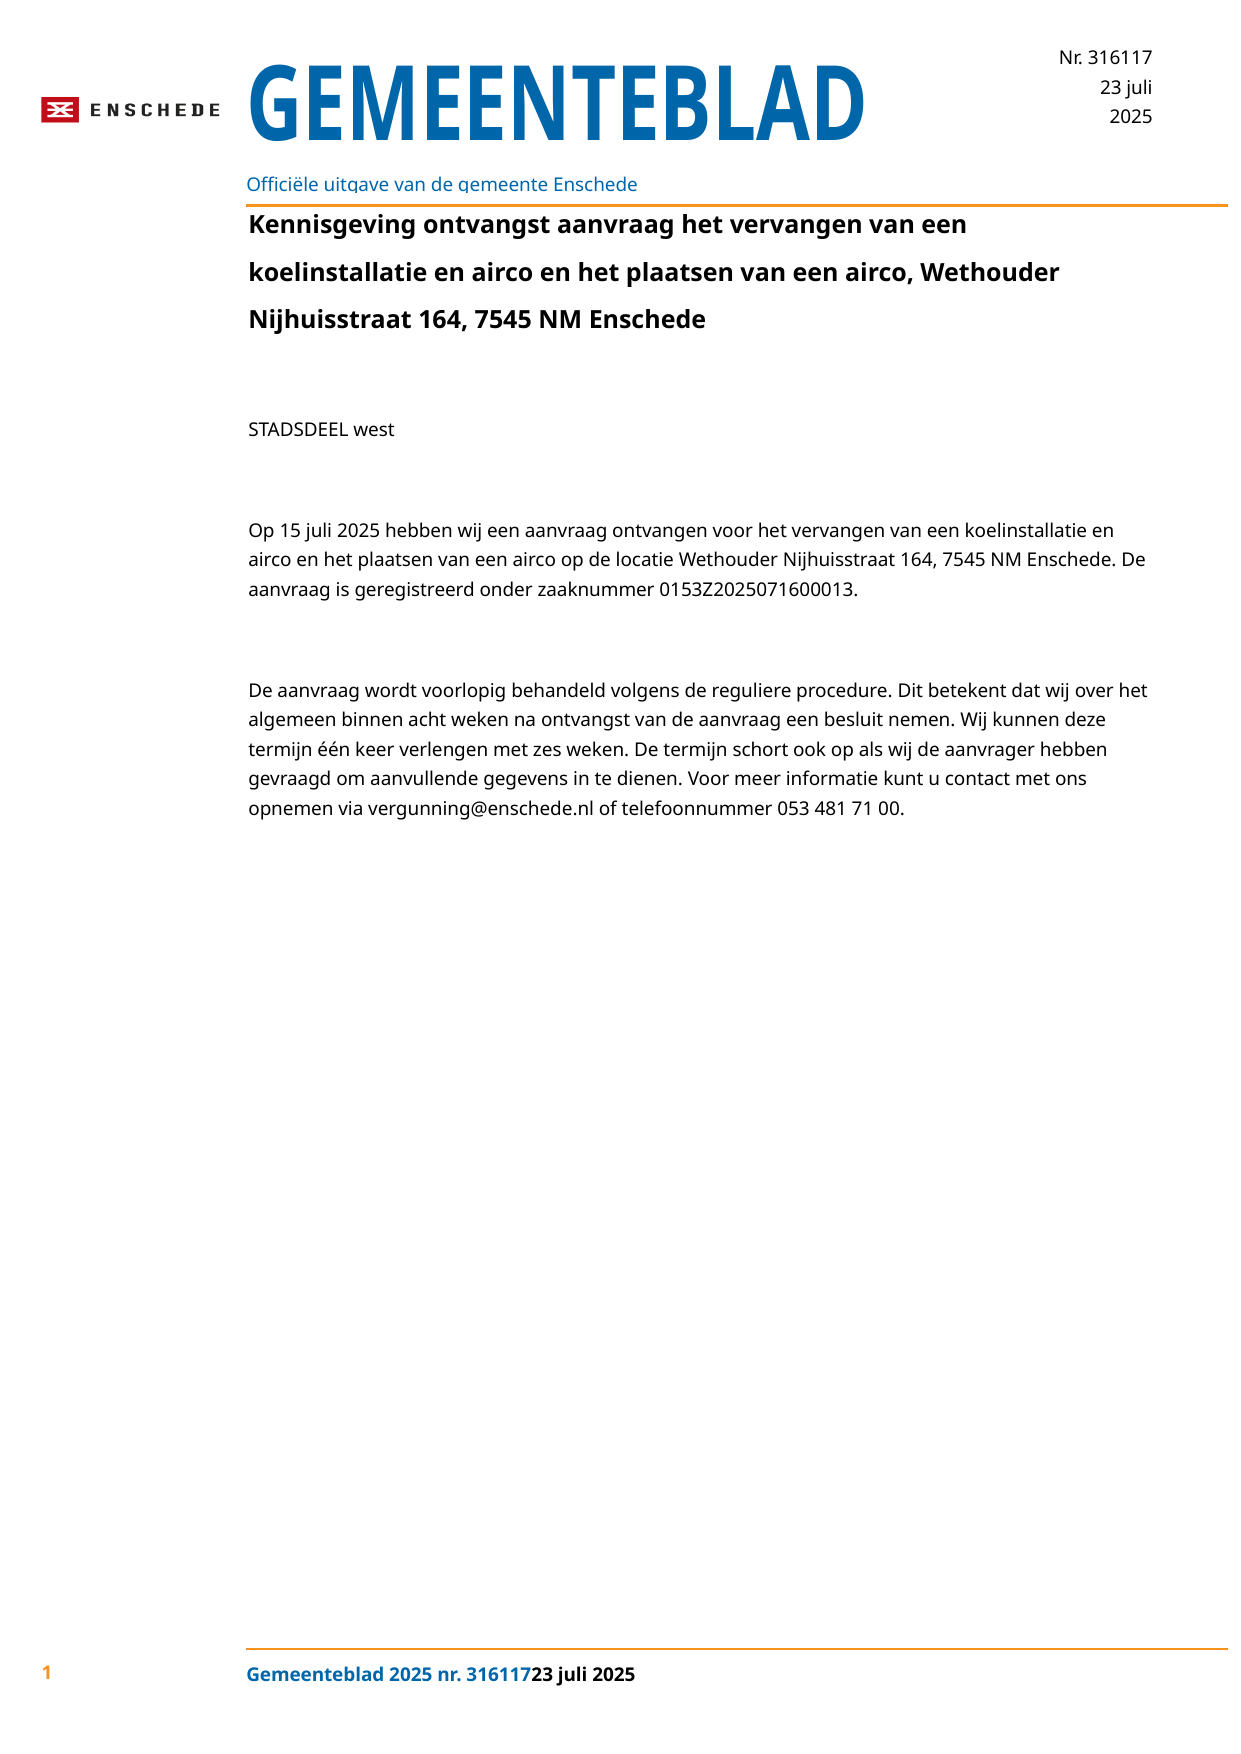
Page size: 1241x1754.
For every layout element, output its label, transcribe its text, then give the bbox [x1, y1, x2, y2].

picture [41, 47, 231, 172]
text De aanvraag wordt voorlopig behandeld volgens de reguliere procedure. Dit betekent dat wij over het algemeen binnen acht weken na ontvangst van de aanvraag een besluit nemen. Wij kunnen deze termijn één keer verlengen met zes weken. De termijn schort ook op als wij de aanvrager hebben gevraagd om aanvullende gegevens in te dienen. Voor meer informatie kunt u contact met ons opnemen via vergunning@enschede.nl of telefoonnummer 053 481 71 00. [248, 677, 1152, 821]
text Kennisgeving ontvangst aanvraag het vervangen van een koelinstallatie en airco en het plaatsen van een airco, Wethouder Nijhuisstraat 164, 7545 NM Enschede [248, 207, 1152, 336]
text STADSDEEL west [248, 416, 1152, 442]
text Op 15 juli 2025 hebben wij een aanvraag ontvangen voor het vervangen van een koelinstallatie en airco en het plaatsen van een airco op de locatie Wethouder Nijhuisstraat 164, 7545 NM Enschede. De aanvraag is geregistreerd onder zaaknummer 0153Z2025071600013. [248, 517, 1152, 602]
